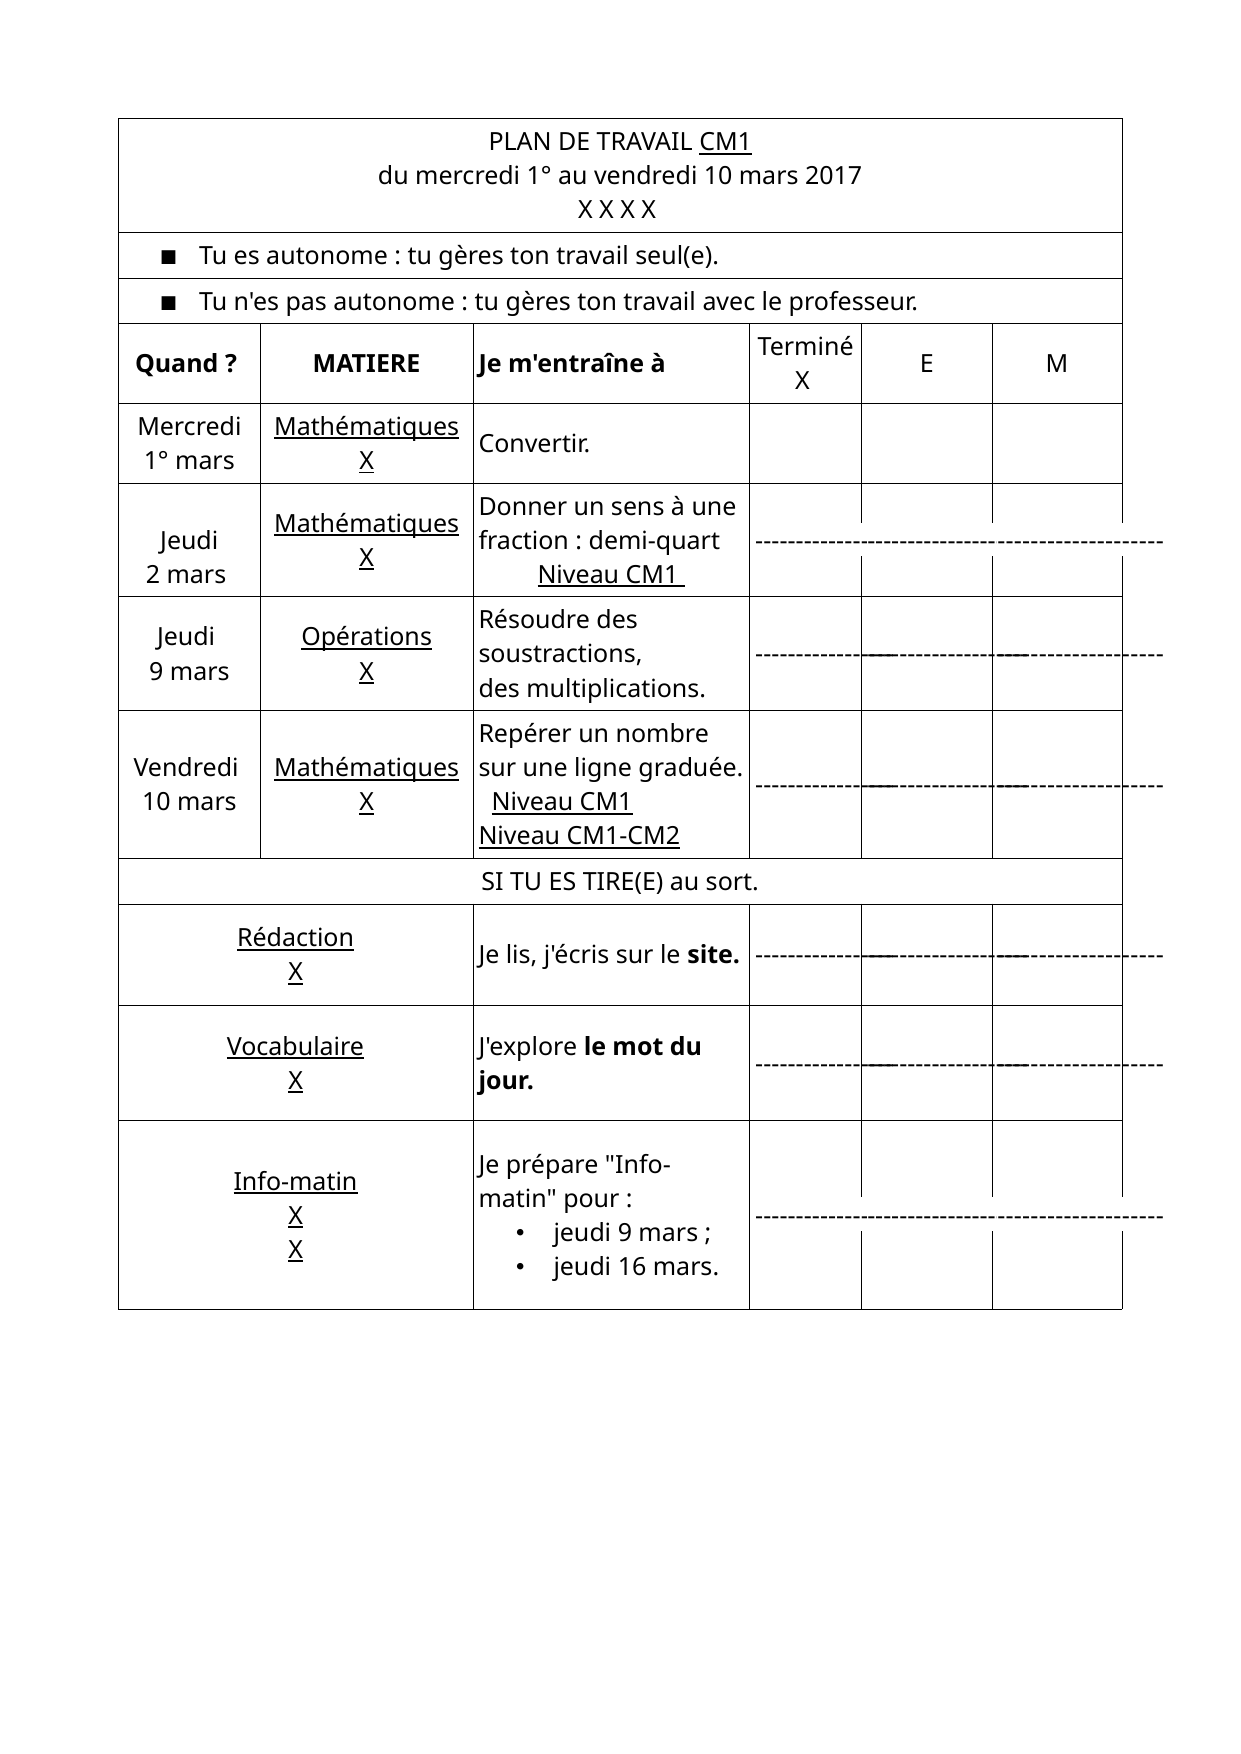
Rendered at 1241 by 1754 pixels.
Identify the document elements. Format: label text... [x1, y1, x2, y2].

table_cell [750, 711, 861, 858]
table_cell Je lis, j'écris sur le site. [474, 905, 749, 1004]
table_cell [862, 597, 992, 710]
table_cell Tu n'es pas autonome : tu gères ton travail avec le professeur. [119, 279, 1122, 323]
table_cell Je prépare "Info-matin" pour : jeudi 9 mars ; jeudi 16 mars. [474, 1121, 749, 1308]
table_cell [862, 1006, 992, 1120]
table_cell [862, 905, 992, 1004]
table_cell Je m'entraîne à [474, 324, 749, 403]
table_cell [993, 597, 1122, 710]
table_cell Mathématiques X [261, 484, 473, 596]
table_cell Jeudi 9 mars [119, 597, 260, 710]
table_cell SI TU ES TIRE(E) au sort. [119, 859, 1122, 903]
table_cell [750, 597, 861, 710]
table_cell Convertir. [474, 404, 749, 482]
table_cell [750, 1121, 861, 1308]
table_cell MATIERE [261, 324, 473, 403]
table_cell M [993, 324, 1122, 403]
table_cell [862, 484, 992, 596]
table_cell [750, 1006, 861, 1120]
table_cell Repérer un nombre sur une ligne graduée. Niveau CM1 Niveau CM1-CM2 [474, 711, 749, 858]
table_cell [750, 404, 861, 482]
table_cell [993, 711, 1122, 858]
table_cell [750, 905, 861, 1004]
table_cell Opérations X [261, 597, 473, 710]
table_cell Rédaction X [119, 905, 473, 1004]
table_cell Mathématiques X [261, 404, 473, 482]
table_cell [993, 905, 1122, 1004]
table_cell Vendredi 10 mars [119, 711, 260, 858]
table_cell Terminé X [750, 324, 861, 403]
table_cell [993, 484, 1122, 596]
table_cell Jeudi 2 mars [119, 484, 260, 596]
table_cell [993, 404, 1122, 482]
table_cell Info-matin X X [119, 1121, 473, 1308]
table_cell Tu es autonome : tu gères ton travail seul(e). [119, 233, 1122, 277]
table_cell Mercredi 1° mars [119, 404, 260, 482]
table_cell [862, 1121, 992, 1308]
table_cell Résoudre des soustractions, des multiplications. [474, 597, 749, 710]
table_cell [993, 1006, 1122, 1120]
table_cell Vocabulaire X [119, 1006, 473, 1120]
table_cell Donner un sens à une fraction : demi-quart Niveau CM1 [474, 484, 749, 596]
table_cell [862, 711, 992, 858]
table_cell Quand ? [119, 324, 260, 403]
table_cell [750, 484, 861, 596]
table_cell [993, 1121, 1122, 1308]
table_header PLAN DE TRAVAIL CM1 du mercredi 1° au vendredi 10 mars 2017 X X X X [119, 119, 1122, 232]
table_cell J'explore le mot du jour. [474, 1006, 749, 1120]
table_cell [862, 404, 992, 482]
table_cell Mathématiques X [261, 711, 473, 858]
table_cell E [862, 324, 992, 403]
